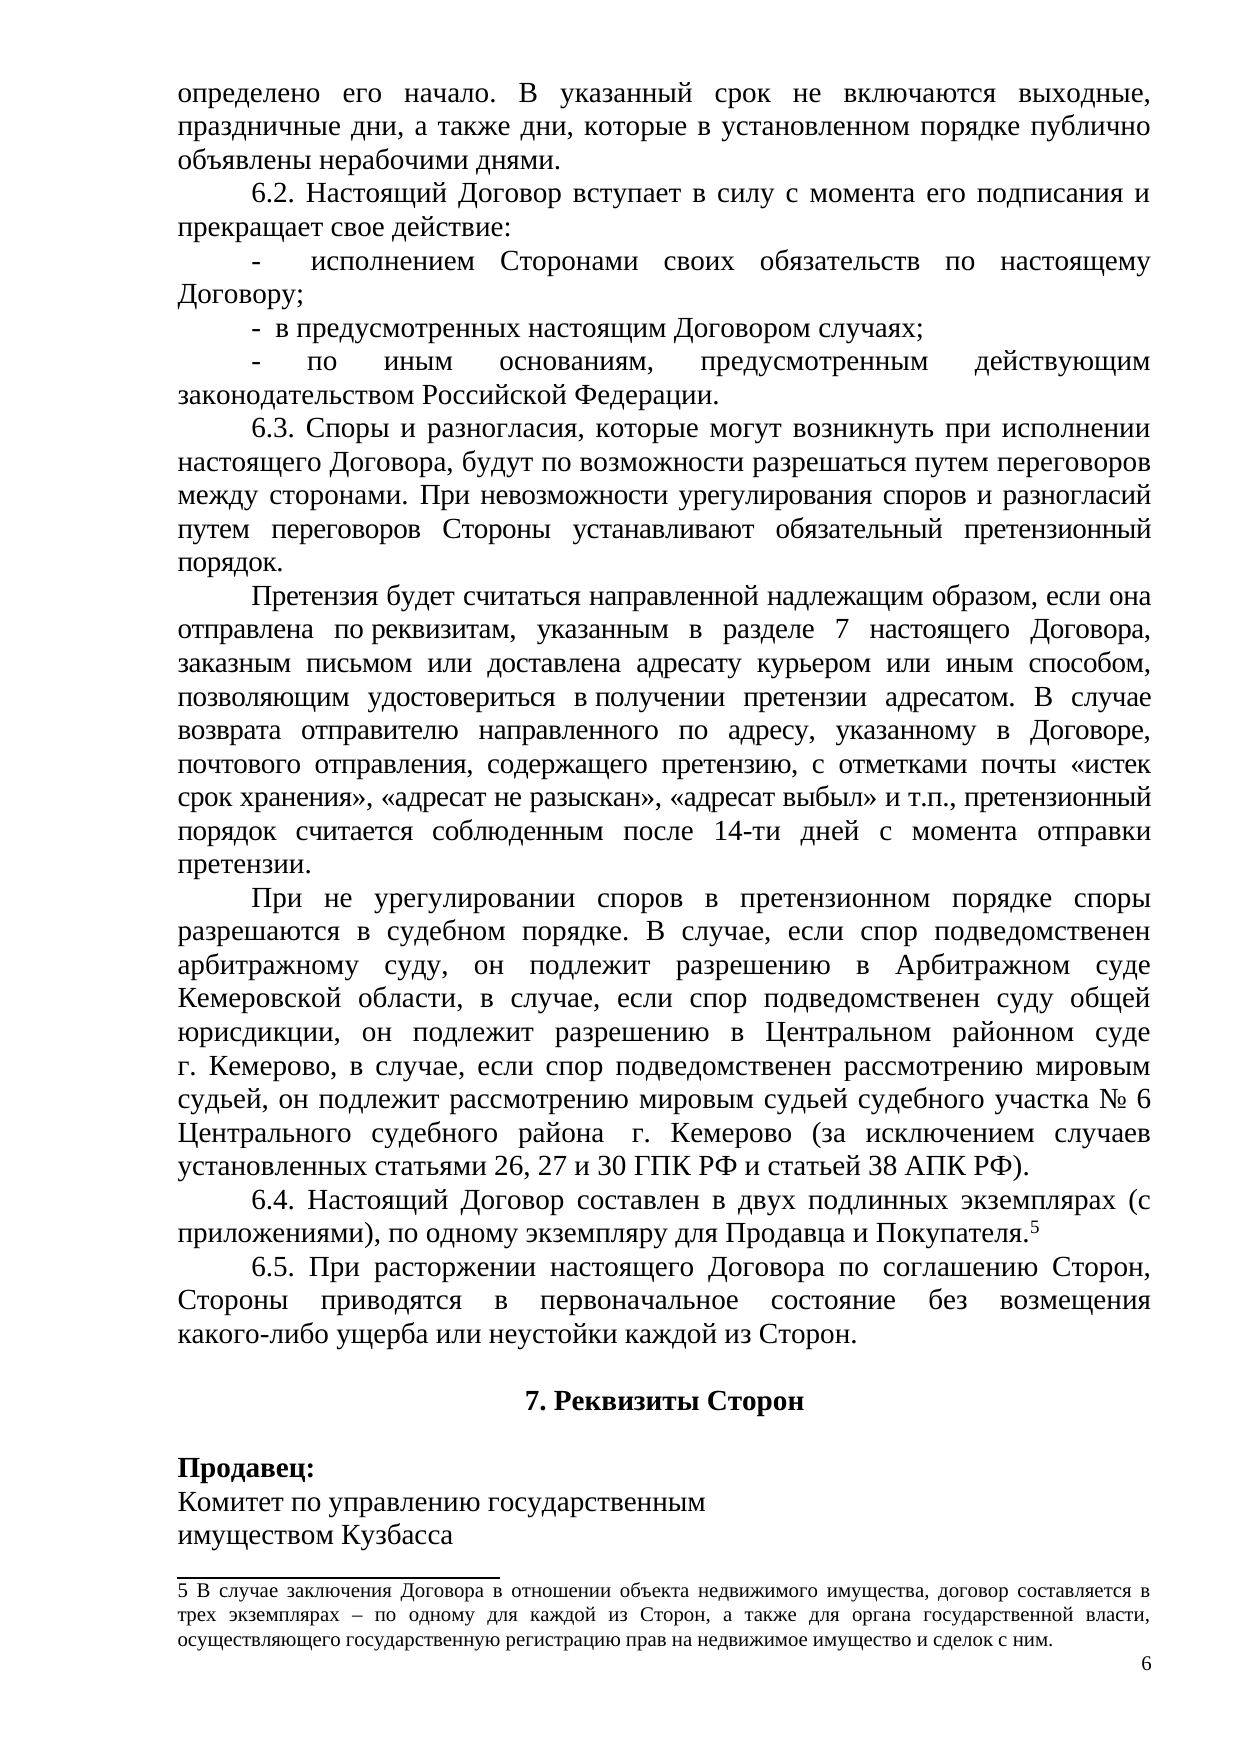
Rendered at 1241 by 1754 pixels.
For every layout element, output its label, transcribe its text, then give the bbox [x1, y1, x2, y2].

text - исполнением Сторонами своих обязательств по настоящему Договору; [177, 243, 1152, 310]
text При не урегулировании споров в претензионном порядке споры разрешаются в судебном порядке. В случае, если спор подведомственен арбитражному суду, он подлежит разрешению в Арбитражном суде Кемеровской области, в случае, если спор подведомственен суду общей юрисдикции, он подлежит разрешению в Центральном районном суде г. Кемерово, в случае, если спор подведомственен рассмотрению мировым судьей, он подлежит рассмотрению мировым судьей судебного участка № 6 Центрального судебного района г. Кемерово (за исключением случаев установленных статьями 26, 27 и 30 ГПК РФ и статьей 38 АПК РФ). [177, 880, 1152, 1182]
text имуществом Кузбасса [177, 1517, 1152, 1551]
text 6.5. При расторжении настоящего Договора по соглашению Сторон, Стороны приводятся в первоначальное состояние без возмещения какого-либо ущерба или неустойки каждой из Сторон. [177, 1249, 1152, 1349]
text - по иным основаниям, предусмотренным действующим законодательством Российской Федерации. [177, 343, 1152, 410]
text Продавец: [177, 1450, 1152, 1484]
text 7. Реквизиты Сторон [177, 1383, 1152, 1417]
text 6.2. Настоящий Договор вступает в силу с момента его подписания и прекращает свое действие: [177, 176, 1152, 243]
text - в предусмотренных настоящим Договором случаях; [177, 310, 1152, 343]
text определено его начало. В указанный срок не включаются выходные, праздничные дни, а также дни, которые в установленном порядке публично объявлены нерабочими днями. [177, 75, 1152, 176]
text 6.4. Настоящий Договор составлен в двух подлинных экземплярах (с приложениями), по одному экземпляру для Продавца и Покупателя. [177, 1182, 1152, 1249]
text Претензия будет считаться направленной надлежащим образом, если она отправлена по реквизитам, указанным в разделе 7 настоящего Договора, заказным письмом или доставлена адресату курьером или иным способом, позволяющим удостовериться в получении претензии адресатом. В случае возврата отправителю направленного по адресу, указанному в Договоре, почтового отправления, содержащего претензию, с отметками почты «истек срок хранения», «адресат не разыскан», «адресат выбыл» и т.п., претензионный порядок считается соблюденным после 14-ти дней с момента отправки претензии. [177, 578, 1152, 880]
text В случае заключения Договора в отношении объекта недвижимого имущества, договор составляется в трех экземплярах – по одному для каждой из Сторон, а также для органа государственной власти, осуществляющего государственную регистрацию прав на недвижимое имущество и сделок с ним. [177, 1578, 1152, 1651]
text 6.3. Споры и разногласия, которые могут возникнуть при исполнении настоящего Договора, будут по возможности разрешаться путем переговоров между сторонами. При невозможности урегулирования споров и разногласий путем переговоров Стороны устанавливают обязательный претензионный порядок. [177, 410, 1152, 578]
text Комитет по управлению государственным [177, 1484, 1152, 1517]
